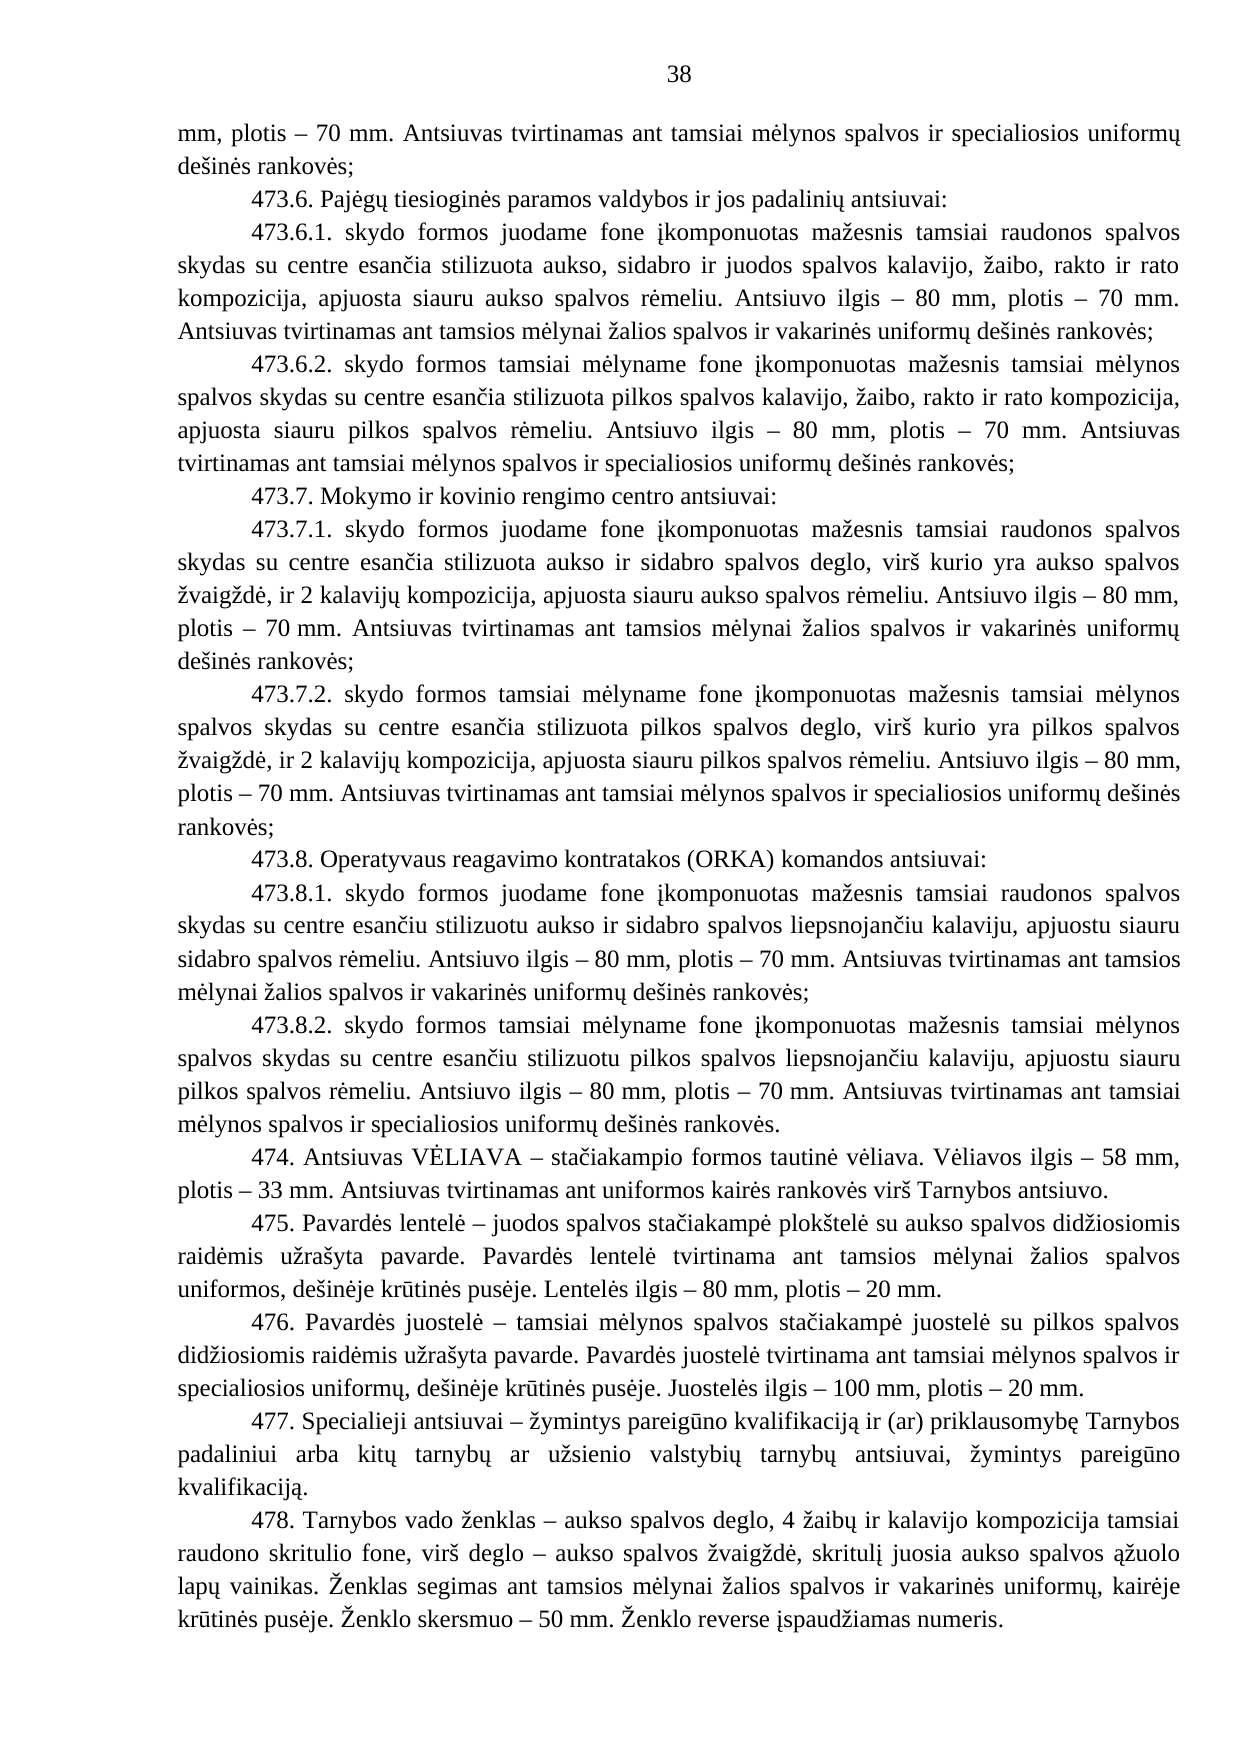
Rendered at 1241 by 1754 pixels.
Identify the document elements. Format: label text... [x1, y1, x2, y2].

text 473.7.1. skydo formos juodame fone įkomponuotas mažesnis tamsiai raudonos spalvos skydas su centre esančia stilizuota aukso ir sidabro spalvos deglo, virš kurio yra aukso spalvos žvaigždė, ir 2 kalavijų kompozicija, apjuosta siauru aukso spalvos rėmeliu. Antsiuvo ilgis – 80 mm, plotis – 70 mm. Antsiuvas tvirtinamas ant tamsios mėlynai žalios spalvos ir vakarinės uniformų dešinės rankovės; [177, 514, 1181, 675]
text 473.6.2. skydo formos tamsiai mėlyname fone įkomponuotas mažesnis tamsiai mėlynos spalvos skydas su centre esančia stilizuota pilkos spalvos kalavijo, žaibo, rakto ir rato kompozicija, apjuosta siauru pilkos spalvos rėmeliu. Antsiuvo ilgis – 80 mm, plotis – 70 mm. Antsiuvas tvirtinamas ant tamsiai mėlynos spalvos ir specialiosios uniformų dešinės rankovės; [177, 349, 1181, 477]
text 474. Antsiuvas VĖLIAVA – stačiakampio formos tautinė vėliava. Vėliavos ilgis – 58 mm, plotis – 33 mm. Antsiuvas tvirtinamas ant uniformos kairės rankovės virš Tarnybos antsiuvo. [177, 1142, 1181, 1203]
text 473.8.1. skydo formos juodame fone įkomponuotas mažesnis tamsiai raudonos spalvos skydas su centre esančiu stilizuotu aukso ir sidabro spalvos liepsnojančiu kalaviju, apjuostu siauru sidabro spalvos rėmeliu. Antsiuvo ilgis – 80 mm, plotis – 70 mm. Antsiuvas tvirtinamas ant tamsios mėlynai žalios spalvos ir vakarinės uniformų dešinės rankovės; [177, 878, 1181, 1005]
text 477. Specialieji antsiuvai – žymintys pareigūno kvalifikaciją ir (ar) priklausomybę Tarnybos padaliniui arba kitų tarnybų ar užsienio valstybių tarnybų antsiuvai, žymintys pareigūno kvalifikaciją. [177, 1406, 1181, 1501]
text 473.7. Mokymo ir kovinio rengimo centro antsiuvai: [177, 481, 1181, 510]
text 473.8. Operatyvaus reagavimo kontratakos (ORKA) komandos antsiuvai: [177, 844, 1181, 873]
text 473.8.2. skydo formos tamsiai mėlyname fone įkomponuotas mažesnis tamsiai mėlynos spalvos skydas su centre esančiu stilizuotu pilkos spalvos liepsnojančiu kalaviju, apjuostu siauru pilkos spalvos rėmeliu. Antsiuvo ilgis – 80 mm, plotis – 70 mm. Antsiuvas tvirtinamas ant tamsiai mėlynos spalvos ir specialiosios uniformų dešinės rankovės. [177, 1010, 1181, 1137]
text 476. Pavardės juostelė – tamsiai mėlynos spalvos stačiakampė juostelė su pilkos spalvos didžiosiomis raidėmis užrašyta pavarde. Pavardės juostelė tvirtinama ant tamsiai mėlynos spalvos ir specialiosios uniformų, dešinėje krūtinės pusėje. Juostelės ilgis – 100 mm, plotis – 20 mm. [177, 1307, 1181, 1402]
text 473.6.1. skydo formos juodame fone įkomponuotas mažesnis tamsiai raudonos spalvos skydas su centre esančia stilizuota aukso, sidabro ir juodos spalvos kalavijo, žaibo, rakto ir rato kompozicija, apjuosta siauru aukso spalvos rėmeliu. Antsiuvo ilgis – 80 mm, plotis – 70 mm. Antsiuvas tvirtinamas ant tamsios mėlynai žalios spalvos ir vakarinės uniformų dešinės rankovės; [177, 217, 1181, 345]
text 478. Tarnybos vado ženklas – aukso spalvos deglo, 4 žaibų ir kalavijo kompozicija tamsiai raudono skritulio fone, virš deglo – aukso spalvos žvaigždė, skritulį juosia aukso spalvos ąžuolo lapų vainikas. Ženklas segimas ant tamsios mėlynai žalios spalvos ir vakarinės uniformų, kairėje krūtinės pusėje. Ženklo skersmuo – 50 mm. Ženklo reverse įspaudžiamas numeris. [177, 1505, 1181, 1633]
text mm, plotis – 70 mm. Antsiuvas tvirtinamas ant tamsiai mėlynos spalvos ir specialiosios uniformų dešinės rankovės; [177, 118, 1181, 180]
text 475. Pavardės lentelė – juodos spalvos stačiakampė plokštelė su aukso spalvos didžiosiomis raidėmis užrašyta pavarde. Pavardės lentelė tvirtinama ant tamsios mėlynai žalios spalvos uniformos, dešinėje krūtinės pusėje. Lentelės ilgis – 80 mm, plotis – 20 mm. [177, 1208, 1181, 1303]
text 473.6. Pajėgų tiesioginės paramos valdybos ir jos padalinių antsiuvai: [177, 184, 1181, 213]
text 473.7.2. skydo formos tamsiai mėlyname fone įkomponuotas mažesnis tamsiai mėlynos spalvos skydas su centre esančia stilizuota pilkos spalvos deglo, virš kurio yra pilkos spalvos žvaigždė, ir 2 kalavijų kompozicija, apjuosta siauru pilkos spalvos rėmeliu. Antsiuvo ilgis – 80 mm, plotis – 70 mm. Antsiuvas tvirtinamas ant tamsiai mėlynos spalvos ir specialiosios uniformų dešinės rankovės; [177, 679, 1181, 840]
